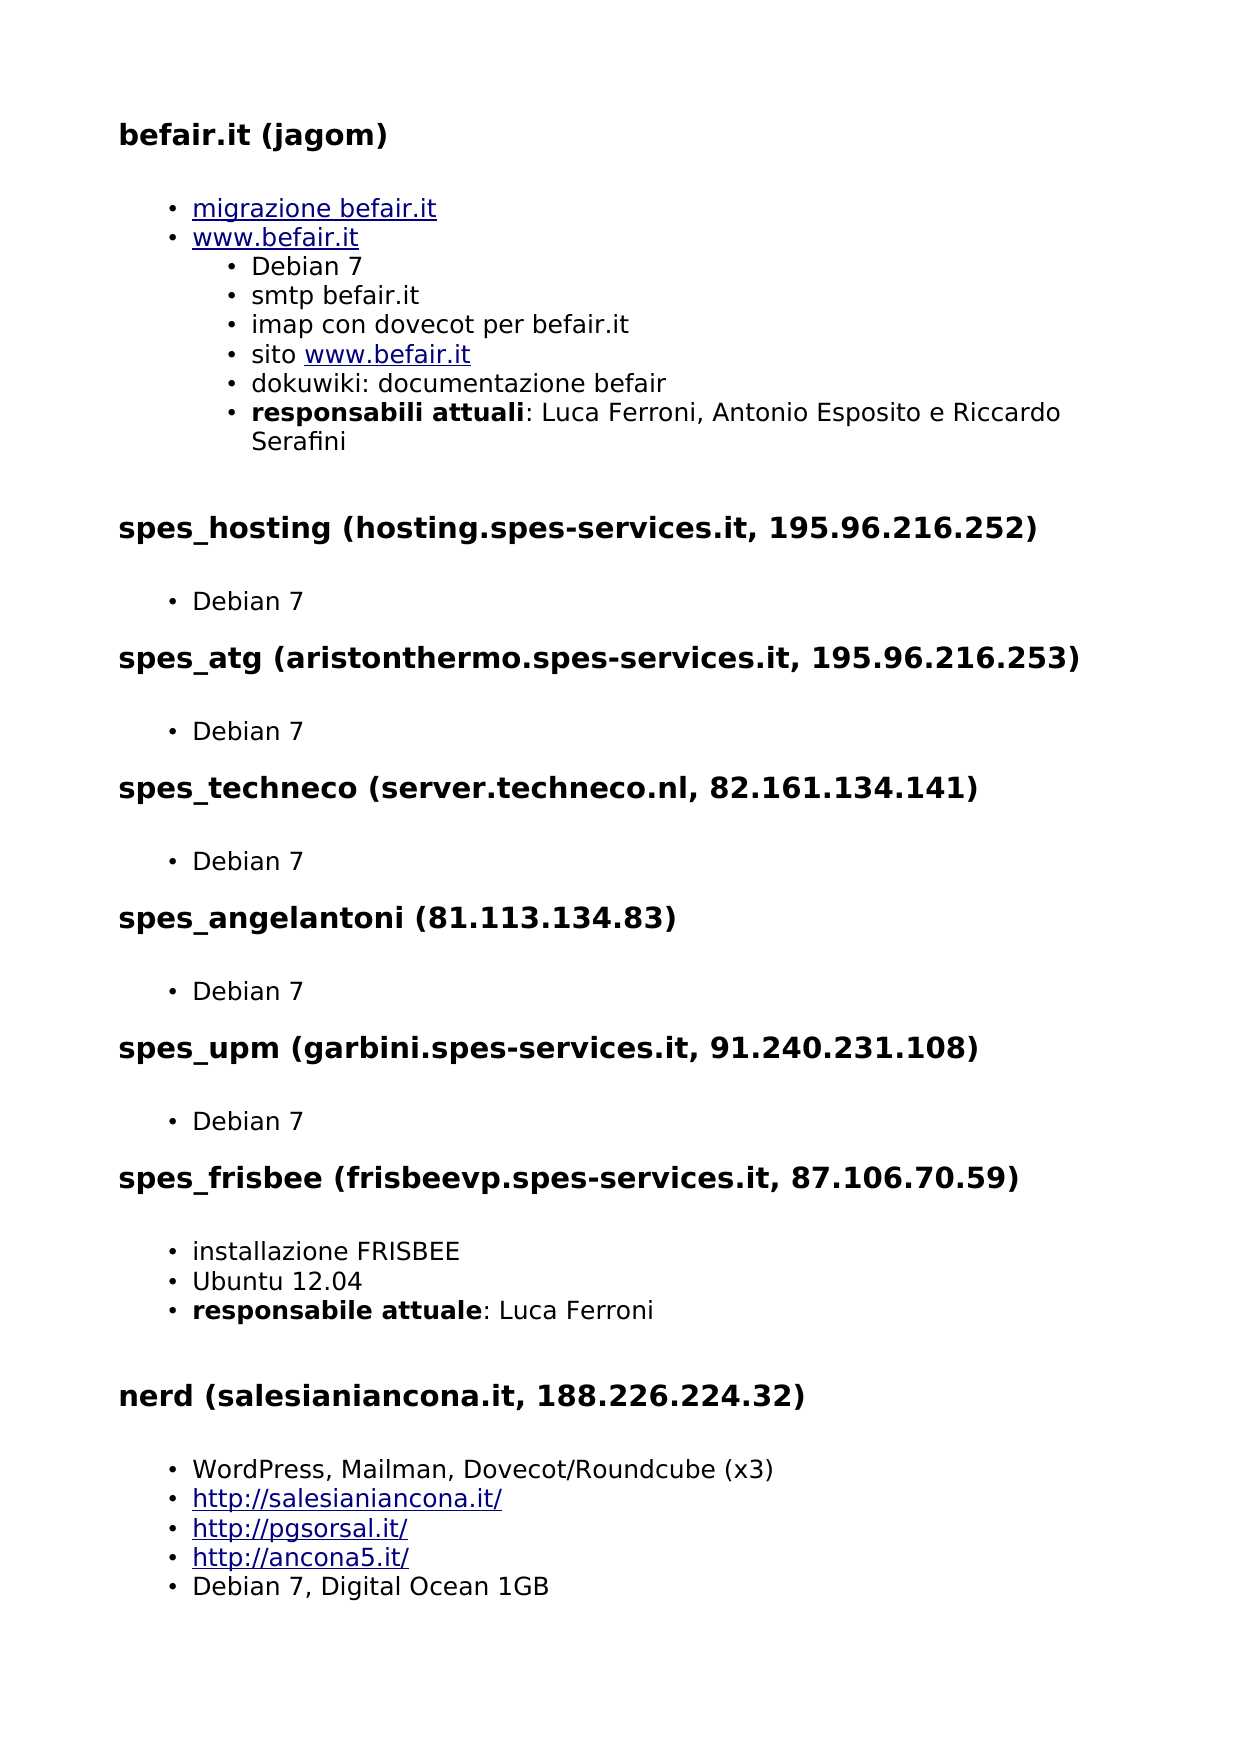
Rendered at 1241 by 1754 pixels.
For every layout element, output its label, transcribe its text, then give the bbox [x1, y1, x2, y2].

list dokuwiki: documentazione befair [236, 369, 1122, 398]
list Debian 7 [177, 977, 1122, 1006]
list imap con dovecot per befair.it [236, 311, 1122, 340]
list sito www.befair.it [236, 340, 1122, 369]
list responsabile attuale: Luca Ferroni [177, 1296, 1122, 1325]
subtitle spes_atg (aristonthermo.spes-services.it, 195.96.216.253) [118, 641, 1122, 675]
list Debian 7, Digital Ocean 1GB [177, 1572, 1122, 1601]
list Ubuntu 12.04 [177, 1267, 1122, 1296]
list http://pgsorsal.it/ [177, 1514, 1122, 1543]
list installazione FRISBEE [177, 1237, 1122, 1267]
list http://salesianiancona.it/ [177, 1484, 1122, 1514]
subtitle spes_techneco (server.techneco.nl, 82.161.134.141) [118, 771, 1122, 805]
subtitle spes_angelantoni (81.113.134.83) [118, 901, 1122, 935]
list Debian 7 [177, 1107, 1122, 1137]
list http://ancona5.it/ [177, 1543, 1122, 1572]
list Debian 7 [177, 847, 1122, 876]
subtitle nerd (salesianiancona.it, 188.226.224.32) [118, 1379, 1122, 1413]
list www.befair.it [177, 223, 1122, 252]
subtitle spes_upm (garbini.spes-services.it, 91.240.231.108) [118, 1031, 1122, 1065]
list responsabili attuali: Luca Ferroni, Antonio Esposito e Riccardo Serafini [236, 398, 1122, 457]
list Debian 7 [177, 717, 1122, 746]
list smtp befair.it [236, 282, 1122, 311]
list migrazione befair.it [177, 194, 1122, 223]
subtitle befair.it (jagom) [118, 118, 1122, 152]
subtitle spes_frisbee (frisbeevp.spes-services.it, 87.106.70.59) [118, 1162, 1122, 1196]
list Debian 7 [177, 587, 1122, 616]
list WordPress, Mailman, Dovecot/Roundcube (x3) [177, 1455, 1122, 1484]
list Debian 7 [236, 252, 1122, 282]
subtitle spes_hosting (hosting.spes-services.it, 195.96.216.252) [118, 511, 1122, 545]
